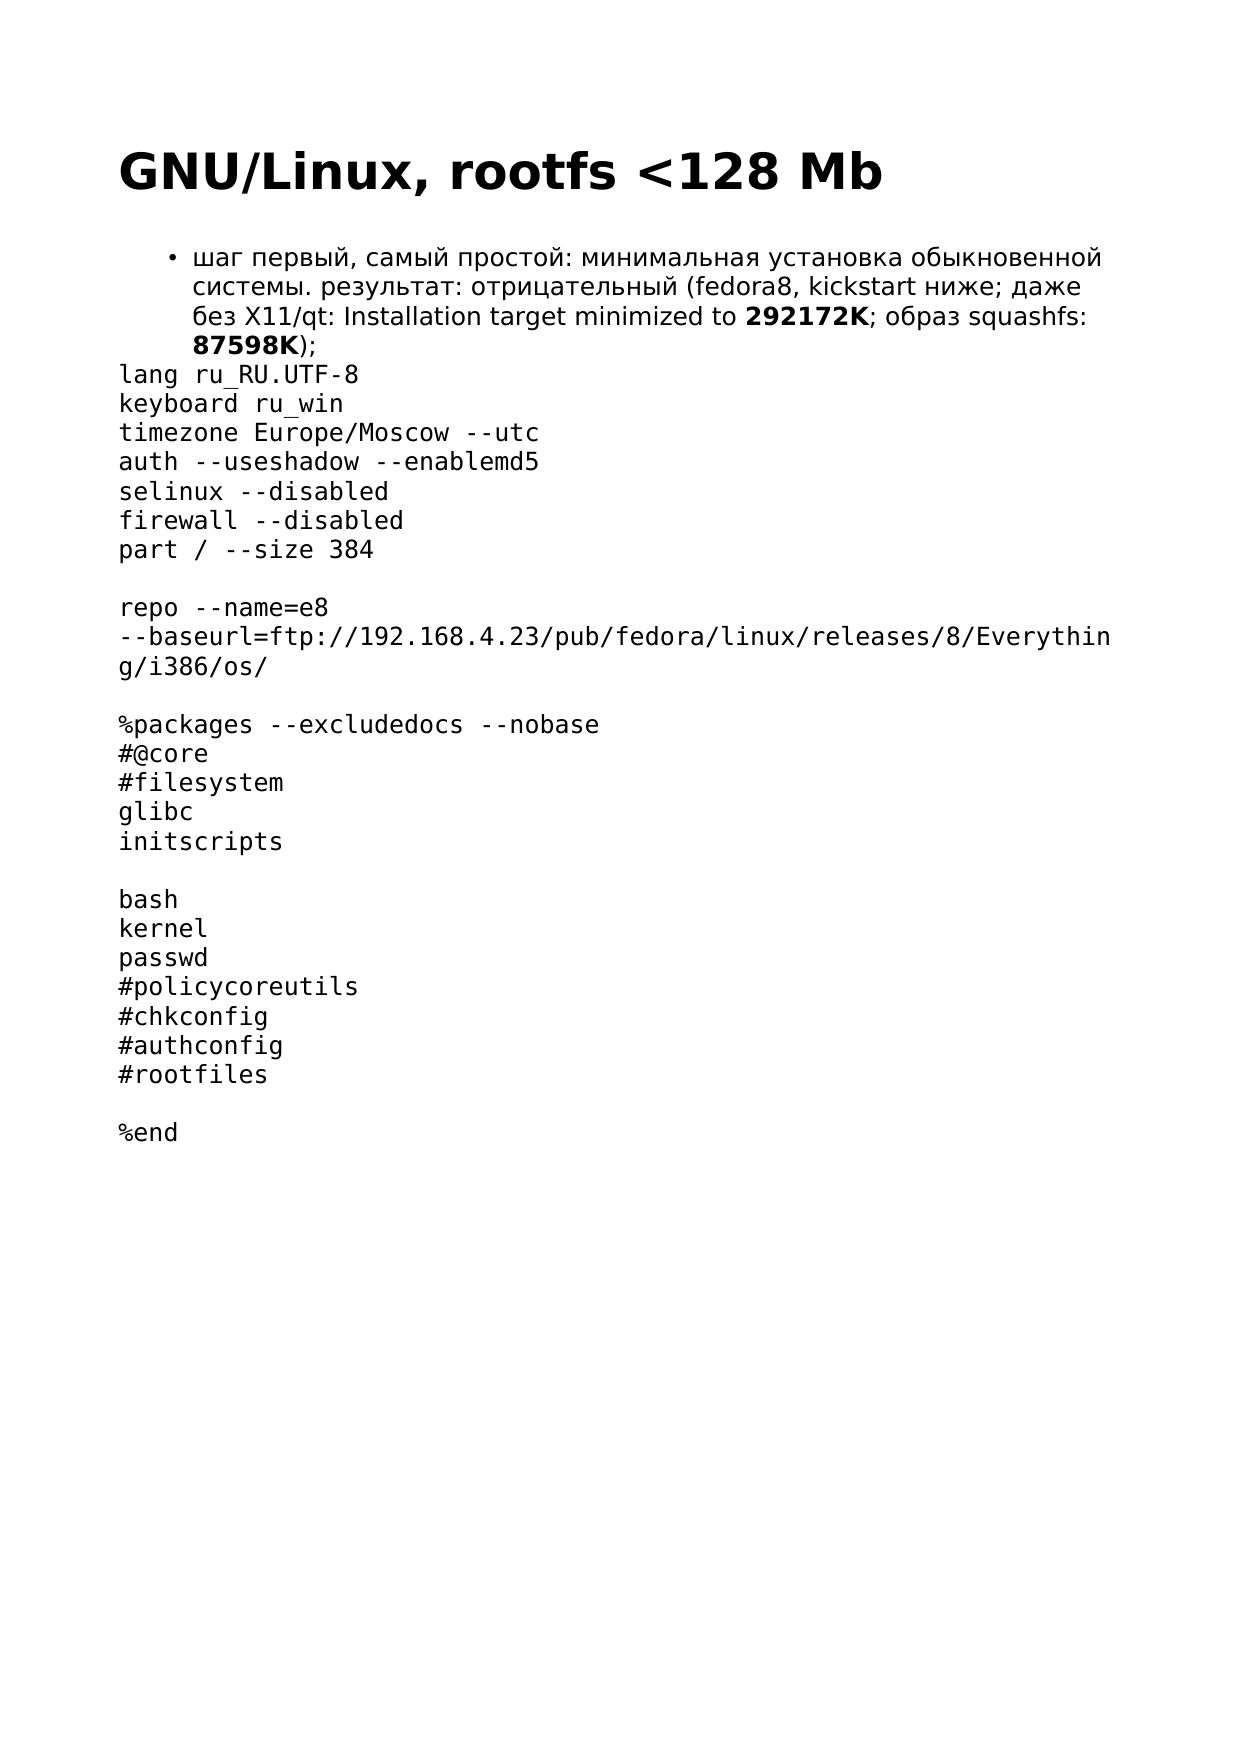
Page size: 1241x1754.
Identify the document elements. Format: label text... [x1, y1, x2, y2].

subtitle GNU/Linux, rootfs <128 Mb [118, 143, 1122, 201]
text lang ru_RU.UTF-8 keyboard ru_win timezone Europe/Moscow --utc auth --useshadow --enablemd5 selinux --disabled firewall --disabled part / --size 384 repo --name=e8 --baseurl=ftp://192.168.4.23/pub/fedora/linux/releases/8/Everything/i386/os/ %packages --excludedocs --nobase #@core #filesystem glibc initscripts bash kernel passwd #policycoreutils #chkconfig #authconfig #rootfiles %end [118, 360, 1122, 1147]
list шаг первый, самый простой: минимальная установка обыкновенной системы. результат: отрицательный (fedora8, kickstart ниже; даже без X11/qt: Installation target minimized to 292172K; образ squashfs: 87598K); [177, 243, 1122, 360]
